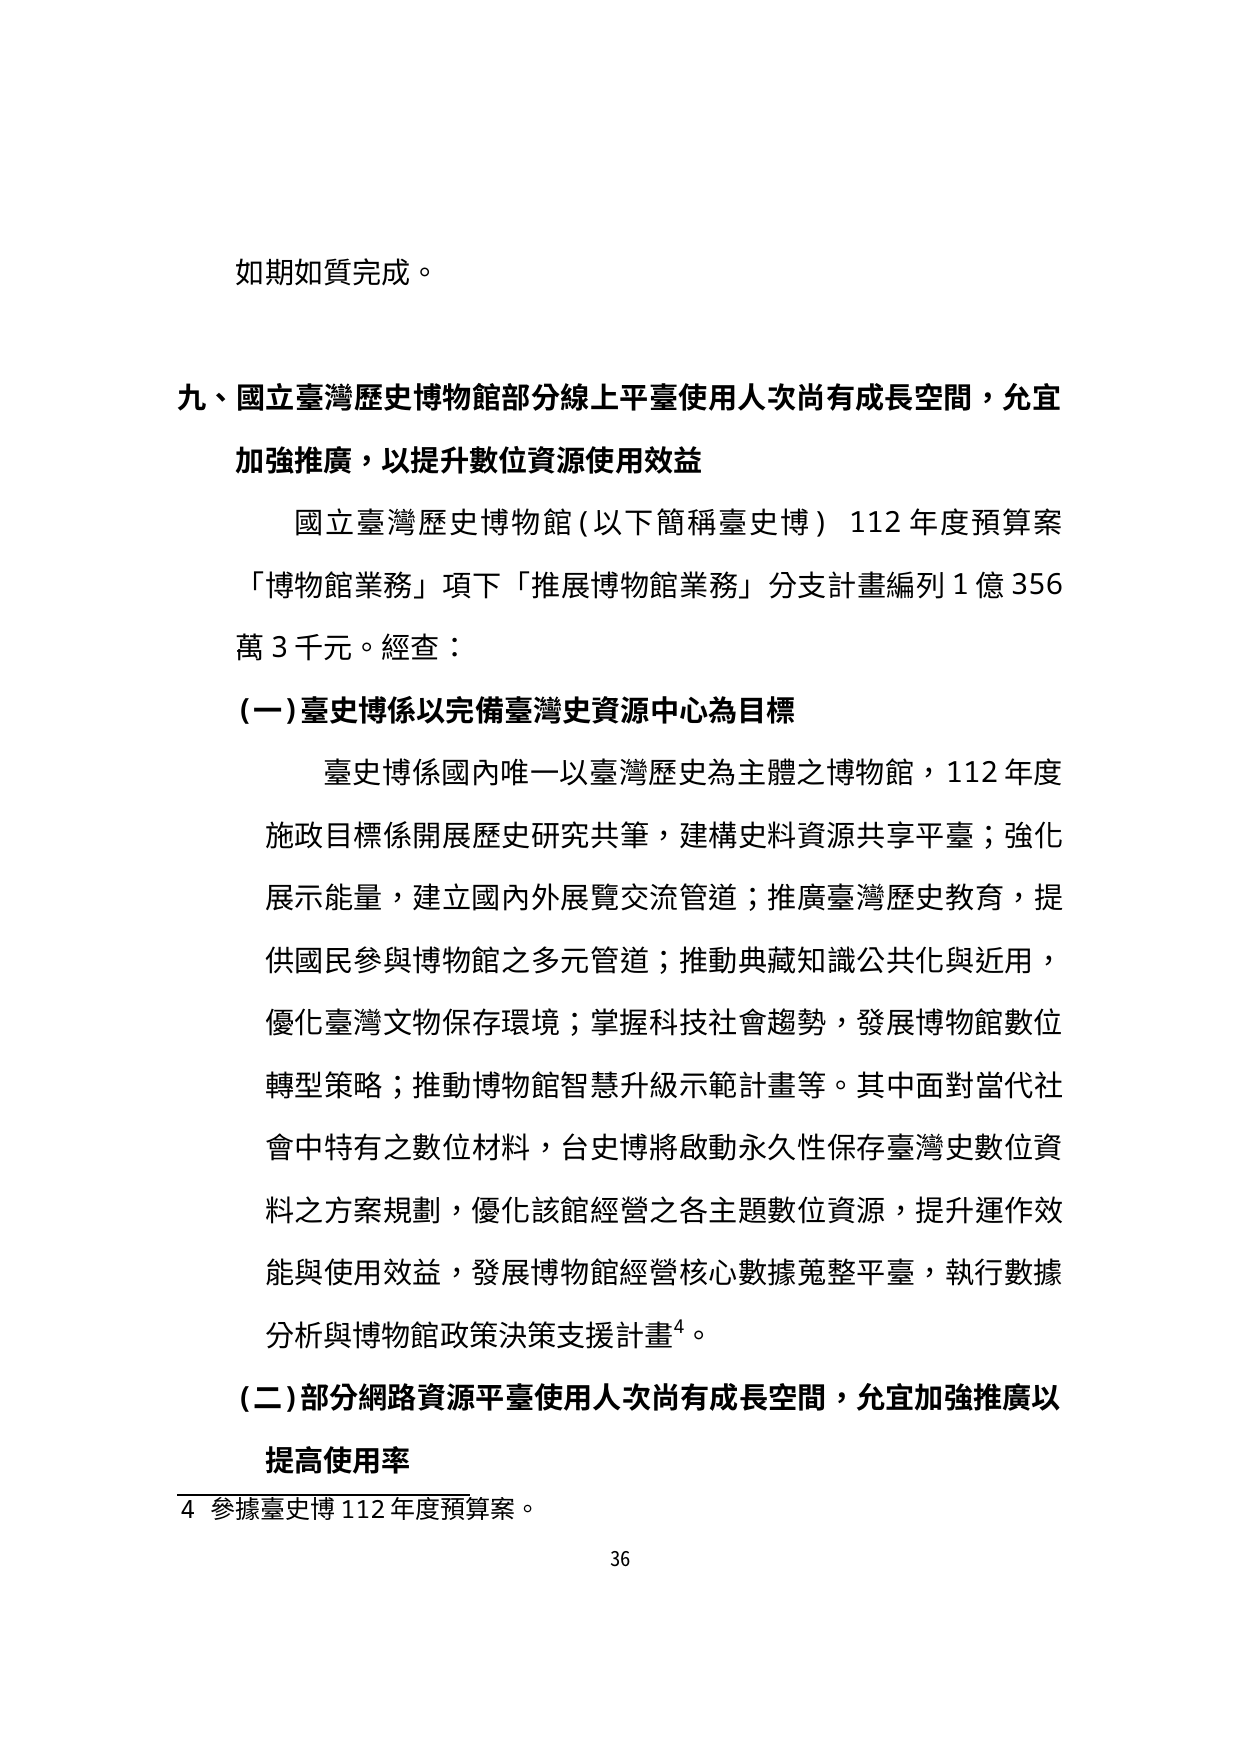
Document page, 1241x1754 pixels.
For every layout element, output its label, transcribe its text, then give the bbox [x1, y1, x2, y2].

text 國立臺灣歷史博物館(以下簡稱臺史博) 112年度預算案「博物館業務」項下「推展博物館業務」分支計畫編列1億356萬3千元。經查： [236, 479, 1063, 667]
text 臺史博係國內唯一以臺灣歷史為主體之博物館，112年度施政目標係開展歷史研究共筆，建構史料資源共享平臺；強化展示能量，建立國內外展覽交流管道；推廣臺灣歷史教育，提供國民參與博物館之多元管道；推動典藏知識公共化與近用，優化臺灣文物保存環境；掌握科技社會趨勢，發展博物館數位轉型策略；推動博物館智慧升級示範計畫等。其中面對當代社會中特有之數位材料，台史博將啟動永久性保存臺灣史數位資料之方案規劃，優化該館經營之各主題數位資源，提升運作效能與使用效益，發展博物館經營核心數據蒐整平臺，執行數據分析與博物館政策決策支援計畫。 [265, 729, 1063, 1354]
text 九、國立臺灣歷史博物館部分線上平臺使用人次尚有成長空間，允宜加強推廣，以提升數位資源使用效益 [177, 354, 1063, 479]
text 參據臺史博112年度預算案。 [180, 1496, 1063, 1525]
text (一)臺史博係以完備臺灣史資源中心為目標 [236, 667, 1063, 729]
text 如期如質完成。 [236, 229, 1063, 292]
text (二)部分網路資源平臺使用人次尚有成長空間，允宜加強推廣以提高使用率 [236, 1354, 1063, 1479]
